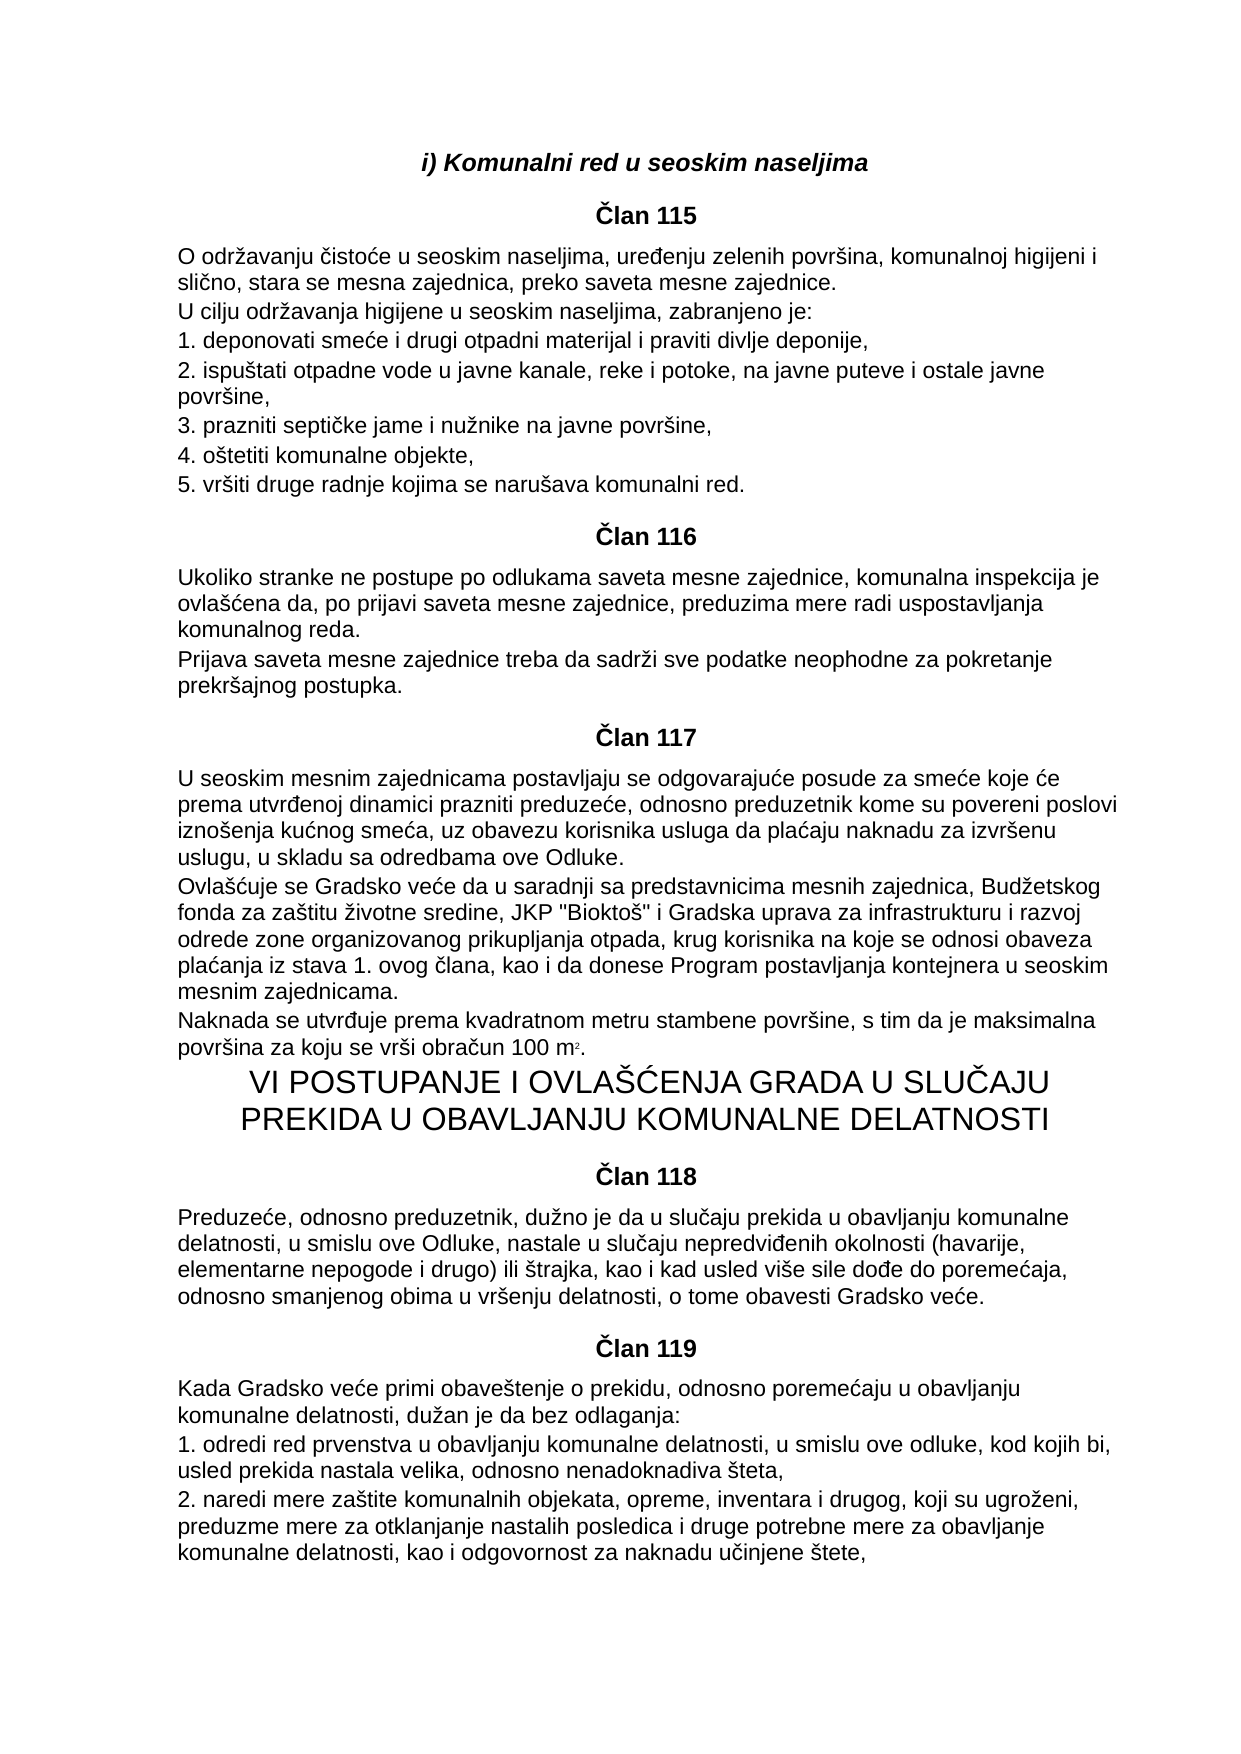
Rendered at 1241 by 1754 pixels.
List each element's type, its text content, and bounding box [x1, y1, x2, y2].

text Član 118 [177, 1162, 1122, 1191]
text 4. oštetiti komunalne objekte, [177, 442, 1122, 468]
text i) Komunalni red u seoskim naseljima [177, 148, 1122, 176]
text Ukoliko stranke ne postupe po odlukama saveta mesne zajednice, komunalna inspekcija je ovlašćena da, po prijavi saveta mesne zajednice, preduzima mere radi uspostavljanja komunalnog reda. [177, 563, 1122, 643]
text Prijava saveta mesne zajednice treba da sadrži sve podatke neophodne za pokretanje prekršajnog postupka. [177, 646, 1122, 698]
text 2. naredi mere zaštite komunalnih objekata, opreme, inventara i drugog, koji su ugroženi, preduzme mere za otklanjanje nastalih posledica i druge potrebne mere za obavljanje komunalne delatnosti, kao i odgovornost za naknadu učinjene štete, [177, 1486, 1122, 1566]
text 2. ispuštati otpadne vode u javne kanale, reke i potoke, na javne puteve i ostale javne površine, [177, 357, 1122, 409]
text Naknada se utvrđuje prema kvadratnom metru stambene površine, s tim da je maksimalna površina za koju se vrši obračun 100 m2. [177, 1007, 1122, 1060]
text U seoskim mesnim zajednicama postavljaju se odgovarajuće posude za smeće koje će prema utvrđenoj dinamici prazniti preduzeće, odnosno preduzetnik kome su povereni poslovi iznošenja kućnog smeća, uz obavezu korisnika usluga da plaćaju naknadu za izvršenu uslugu, u skladu sa odredbama ove Odluke. [177, 764, 1122, 870]
text Kada Gradsko veće primi obaveštenje o prekidu, odnosno poremećaju u obavljanju komunalne delatnosti, dužan je da bez odlaganja: [177, 1375, 1122, 1428]
text Ovlašćuje se Gradsko veće da u saradnji sa predstavnicima mesnih zajednica, Budžetskog fonda za zaštitu životne sredine, JKP "Bioktoš" i Gradska uprava za infrastrukturu i razvoj odrede zone organizovanog prikupljanja otpada, krug korisnika na koje se odnosi obaveza plaćanja iz stava 1. ovog člana, kao i da donese Program postavljanja kontejnera u seoskim mesnim zajednicama. [177, 873, 1122, 1004]
text 1. deponovati smeće i drugi otpadni materijal i praviti divlje deponije, [177, 327, 1122, 354]
text Član 116 [177, 522, 1122, 551]
text 3. prazniti septičke jame i nužnike na javne površine, [177, 412, 1122, 439]
text U cilju održavanja higijene u seoskim naseljima, zabranjeno je: [177, 298, 1122, 324]
text Član 115 [177, 201, 1122, 230]
text Član 117 [177, 723, 1122, 752]
text VI POSTUPANJE I OVLAŠĆENJA GRADA U SLUČAJU PREKIDA U OBAVLJANJU KOMUNALNE DELATNOSTI [177, 1063, 1122, 1137]
text 5. vršiti druge radnje kojima se narušava komunalni red. [177, 471, 1122, 497]
text Preduzeće, odnosno preduzetnik, dužno je da u slučaju prekida u obavljanju komunalne delatnosti, u smislu ove Odluke, nastale u slučaju nepredviđenih okolnosti (havarije, elementarne nepogode i drugo) ili štrajka, kao i kad usled više sile dođe do poremećaja, odnosno smanjenog obima u vršenju delatnosti, o tome obavesti Gradsko veće. [177, 1203, 1122, 1309]
text Član 119 [177, 1334, 1122, 1363]
text 1. odredi red prvenstva u obavljanju komunalne delatnosti, u smislu ove odluke, kod kojih bi, usled prekida nastala velika, odnosno nenadoknadiva šteta, [177, 1431, 1122, 1483]
text O održavanju čistoće u seoskim naseljima, uređenju zelenih površina, komunalnoj higijeni i slično, stara se mesna zajednica, preko saveta mesne zajednice. [177, 243, 1122, 295]
